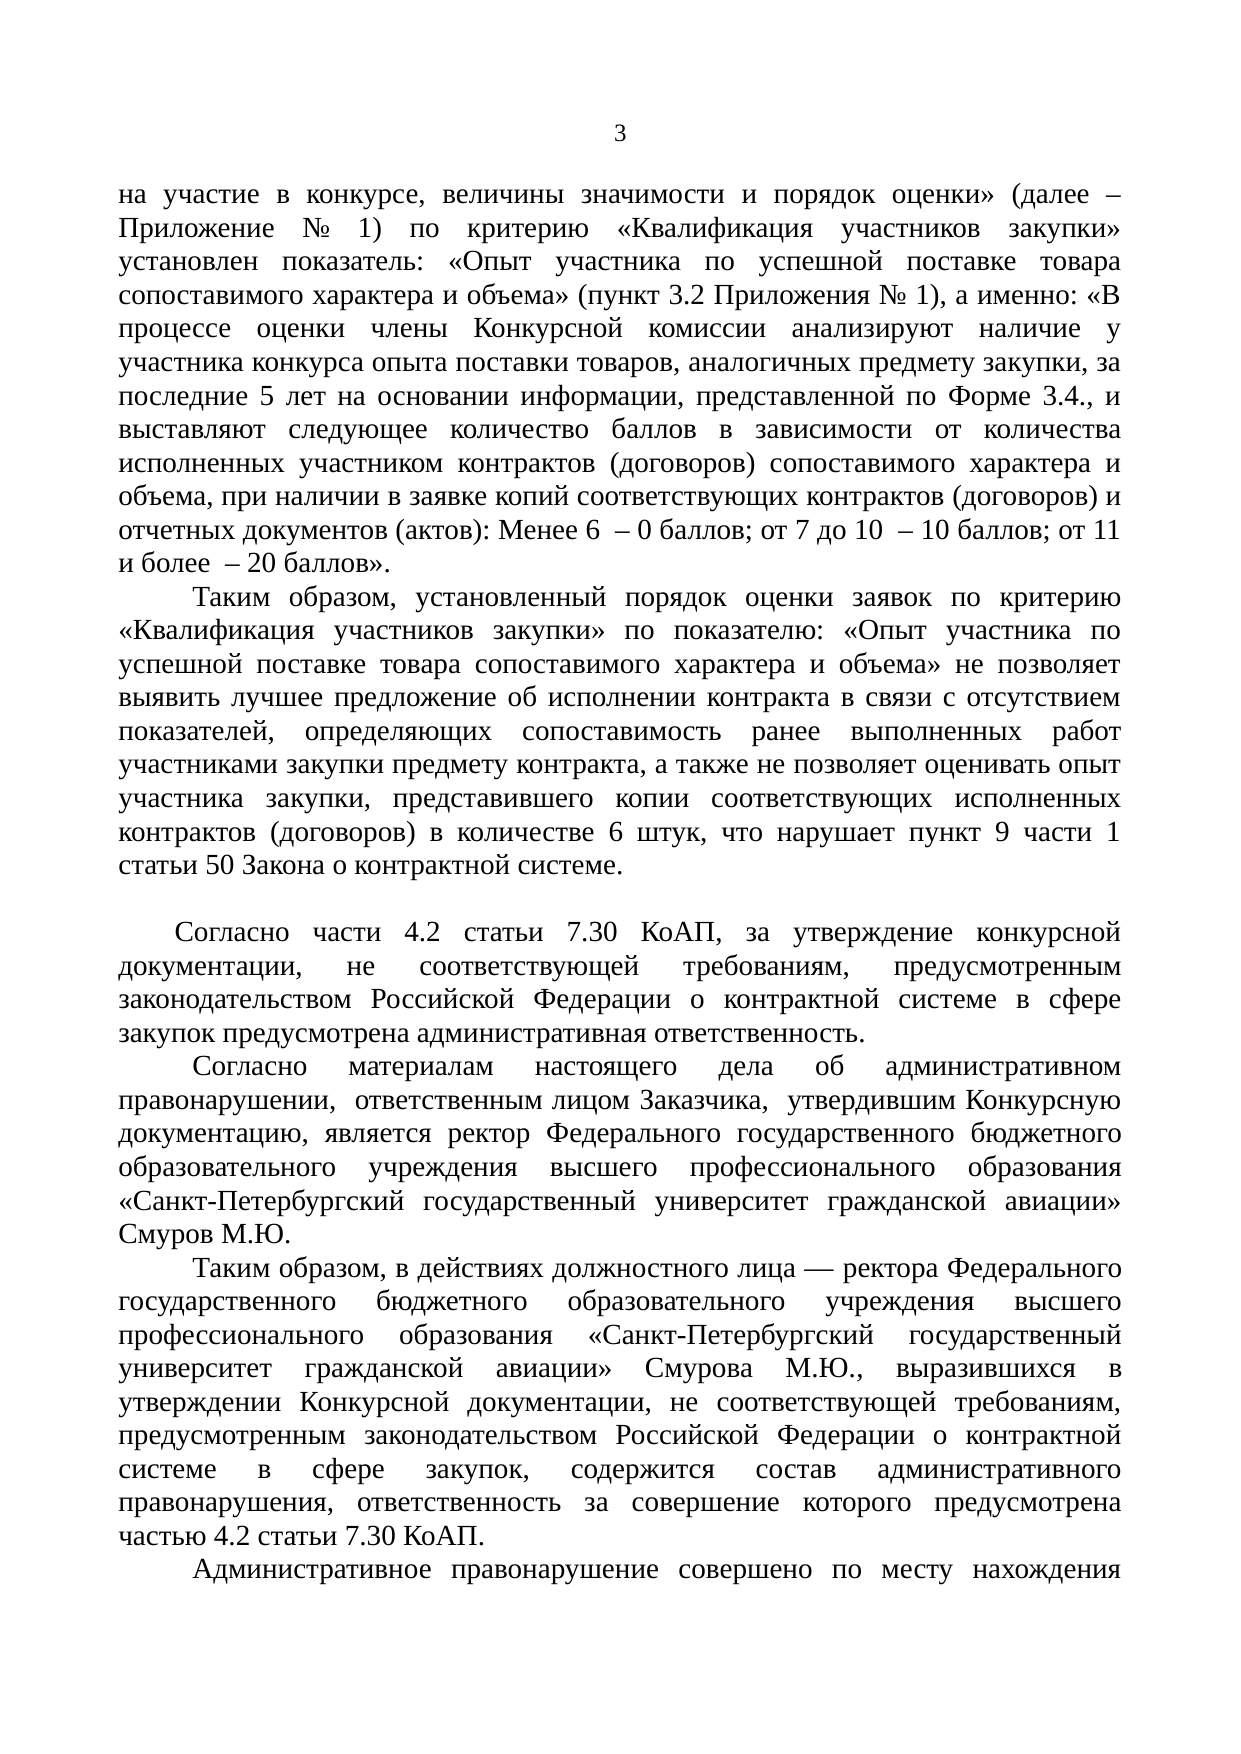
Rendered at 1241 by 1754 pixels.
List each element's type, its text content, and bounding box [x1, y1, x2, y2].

text Согласно части 4.2 статьи 7.30 КоАП, за утверждение конкурсной документации, не соответствующей требованиям, предусмотренным законодательством Российской Федерации о контрактной системе в сфере закупок предусмотрена административная ответственность. [118, 914, 1122, 1048]
text Согласно материалам настоящего дела об административном правонарушении, ответственным лицом Заказчика, утвердившим Конкурсную документацию, является ректор Федерального государственного бюджетного образовательного учреждения высшего профессионального образования «Санкт-Петербургский государственный университет гражданской авиации» Смуров М.Ю. [118, 1048, 1122, 1250]
text Таким образом, в действиях должностного лица — ректора Федерального государственного бюджетного образовательного учреждения высшего профессионального образования «Санкт-Петербургский государственный университет гражданской авиации» Смурова М.Ю., выразившихся в утверждении Конкурсной документации, не соответствующей требованиям, предусмотренным законодательством Российской Федерации о контрактной системе в сфере закупок, содержится состав административного правонарушения, ответственность за совершение которого предусмотрена частью 4.2 статьи 7.30 КоАП. [118, 1250, 1122, 1552]
text на участие в конкурсе, величины значимости и порядок оценки» (далее – Приложение № 1) по критерию «Квалификация участников закупки» установлен показатель: «Опыт участника по успешной поставке товара сопоставимого характера и объема» (пункт 3.2 Приложения № 1), а именно: «В процессе оценки члены Конкурсной комиссии анализируют наличие у участника конкурса опыта поставки товаров, аналогичных предмету закупки, за последние 5 лет на основании информации, представленной по Форме 3.4., и выставляют следующее количество баллов в зависимости от количества исполненных участником контрактов (договоров) сопоставимого характера и объема, при наличии в заявке копий соответствующих контрактов (договоров) и отчетных документов (актов): Менее 6 – 0 баллов; от 7 до 10 – 10 баллов; от 11 и более – 20 баллов». [118, 176, 1122, 579]
text Административное правонарушение совершено по месту нахождения [118, 1552, 1122, 1585]
text Таким образом, установленный порядок оценки заявок по критерию «Квалификация участников закупки» по показателю: «Опыт участника по успешной поставке товара сопоставимого характера и объема» не позволяет выявить лучшее предложение об исполнении контракта в связи с отсутствием показателей, определяющих сопоставимость ранее выполненных работ участниками закупки предмету контракта, а также не позволяет оценивать опыт участника закупки, представившего копии соответствующих исполненных контрактов (договоров) в количестве 6 штук, что нарушает пункт 9 части 1 статьи 50 Закона о контрактной системе. [118, 579, 1122, 881]
